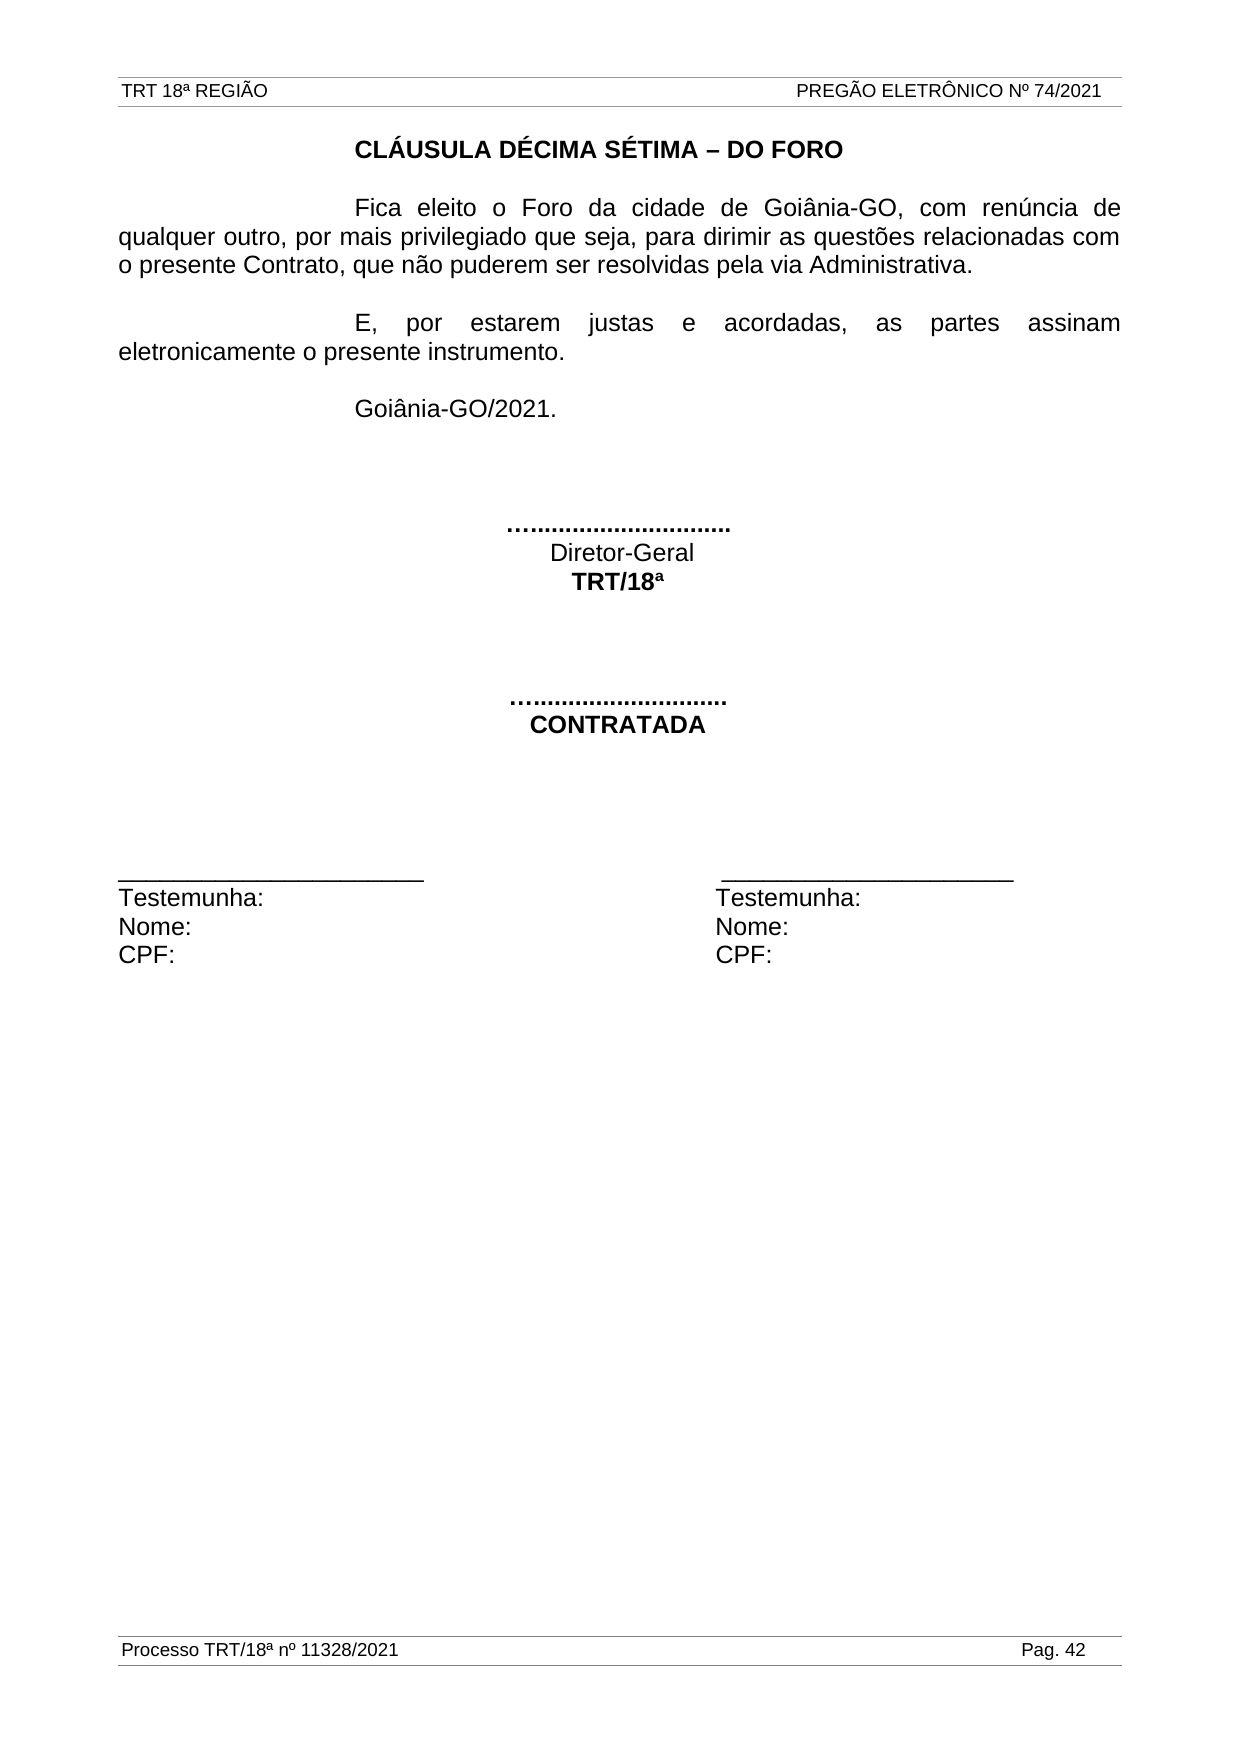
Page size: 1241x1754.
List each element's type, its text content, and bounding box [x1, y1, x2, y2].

text Diretor-Geral [118, 538, 1122, 567]
text CLÁUSULA DÉCIMA SÉTIMA – DO FORO [118, 136, 1122, 164]
text TRT/18ª [118, 567, 1117, 596]
text Nome: Nome: [118, 912, 1122, 941]
text Fica eleito o Foro da cidade de Goiânia-GO, com renúncia de qualquer outro, por mais privilegiado que seja, para dirimir as questões relacionadas com o presente Contrato, que não puderem ser resolvidas pela via Administrativa. [118, 193, 1122, 279]
text E, por estarem justas e acordadas, as partes assinam eletronicamente o presente instrumento. [118, 308, 1122, 366]
text …............................ [118, 682, 1117, 711]
text Goiânia-GO/2021. [118, 394, 1122, 423]
text Testemunha: Testemunha: [118, 883, 1122, 912]
text …............................. [114, 509, 1122, 538]
text CONTRATADA [118, 711, 1117, 739]
text ______________________ _____________________ [118, 854, 1122, 883]
text CPF: CPF: [118, 941, 1122, 969]
